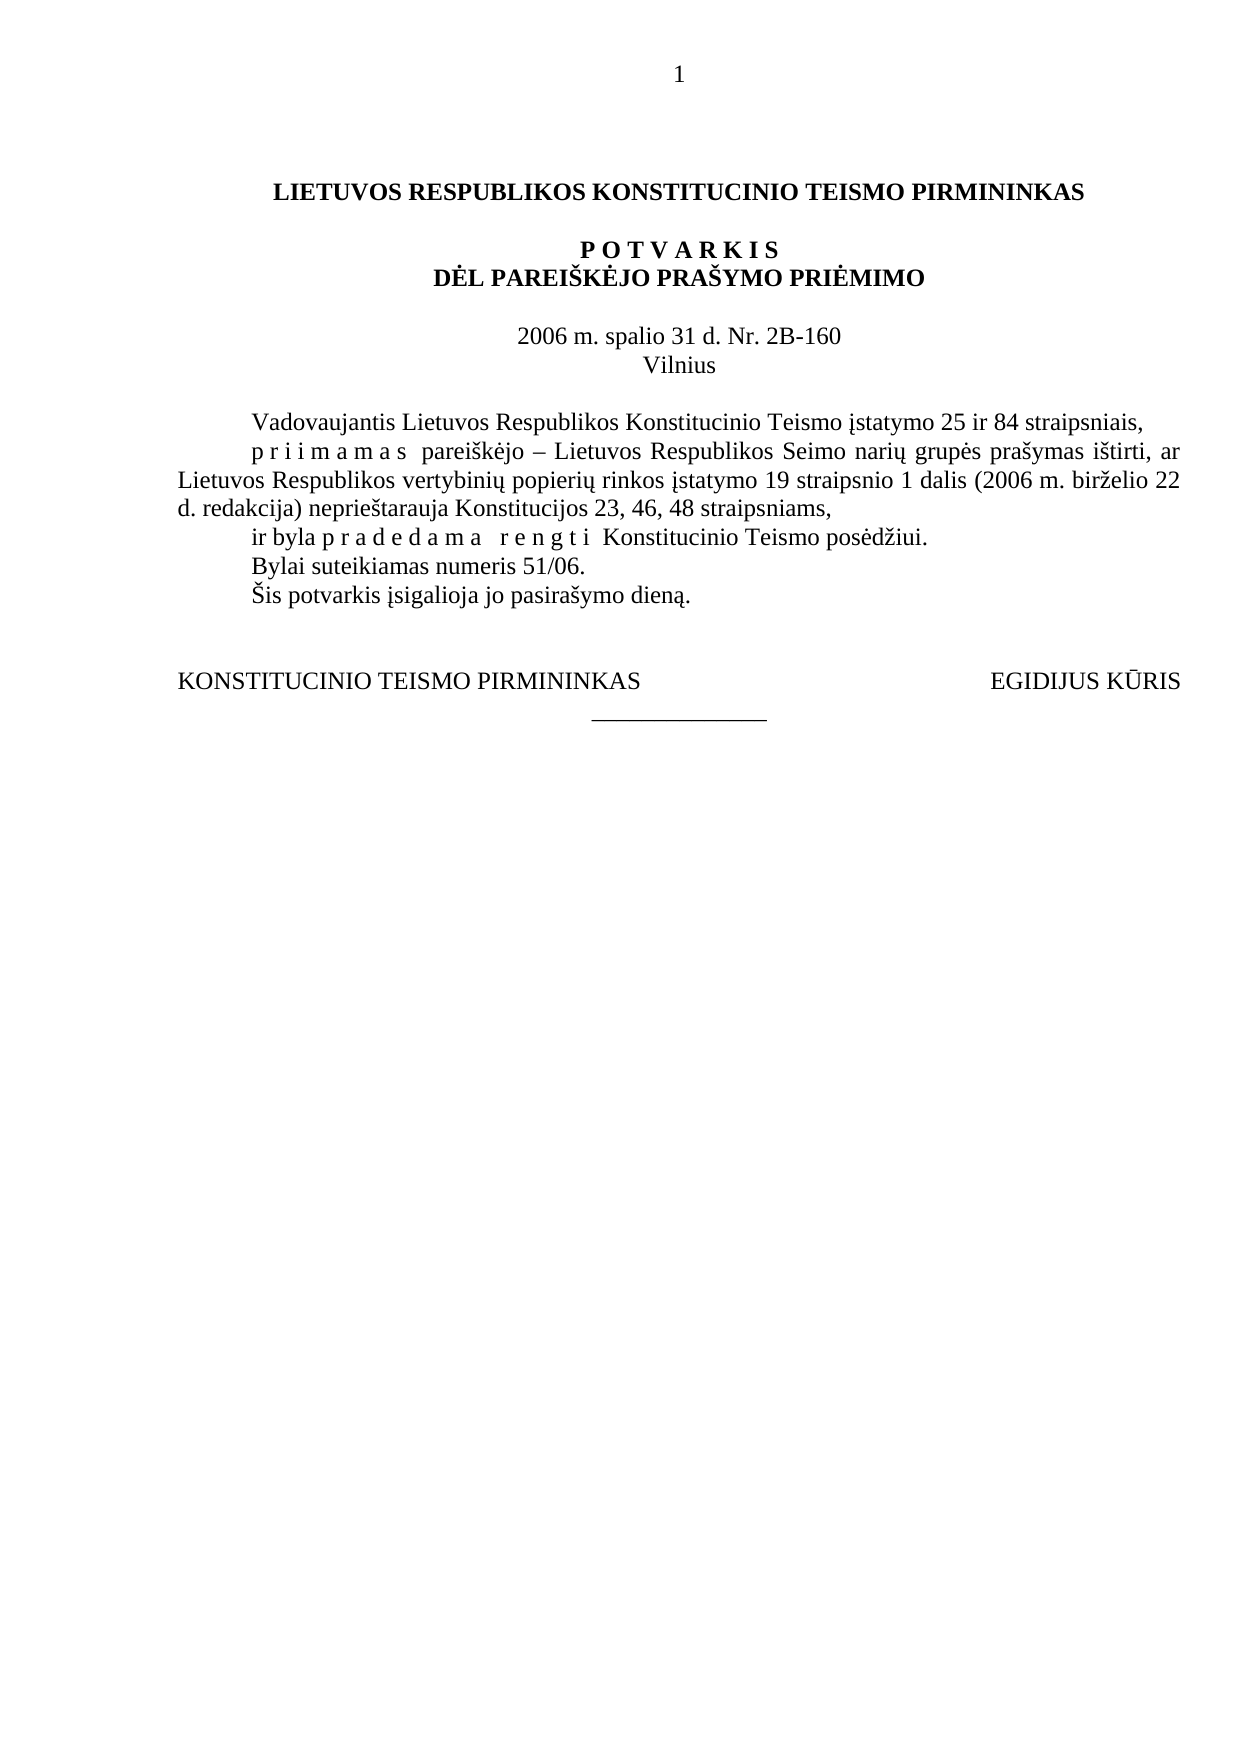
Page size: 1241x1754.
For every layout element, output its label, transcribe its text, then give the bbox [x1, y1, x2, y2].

text 2006 m. spalio 31 d. Nr. 2B-160 [177, 321, 1181, 350]
text Bylai suteikiamas numeris 51/06. [177, 551, 1181, 580]
text Vadovaujantis Lietuvos Respublikos Konstitucinio Teismo įstatymo 25 ir 84 straipsniais, [177, 407, 1181, 436]
text KONSTITUCINIO TEISMO PIRMININKAS EGIDIJUS KŪRIS [177, 666, 1181, 695]
text DĖL PAREIŠKĖJO PRAŠYMO PRIĖMIMO [177, 263, 1181, 292]
text priimamas pareiškėjo – Lietuvos Respublikos Seimo narių grupės prašymas ištirti, ar Lietuvos Respublikos vertybinių popierių rinkos įstatymo 19 straipsnio 1 dalis (2006 m. birželio 22 d. redakcija) neprieštarauja Konstitucijos 23, 46, 48 straipsniams, [177, 436, 1181, 522]
text ______________ [177, 695, 1181, 723]
text LIETUVOS RESPUBLIKOS KONSTITUCINIO TEISMO PIRMININKAS [177, 177, 1181, 206]
text Šis potvarkis įsigalioja jo pasirašymo dieną. [177, 580, 1181, 608]
text ir byla pradedama rengti Konstitucinio Teismo posėdžiui. [177, 522, 1181, 551]
text Vilnius [177, 350, 1181, 378]
text P O T V A R K I S [177, 235, 1181, 263]
